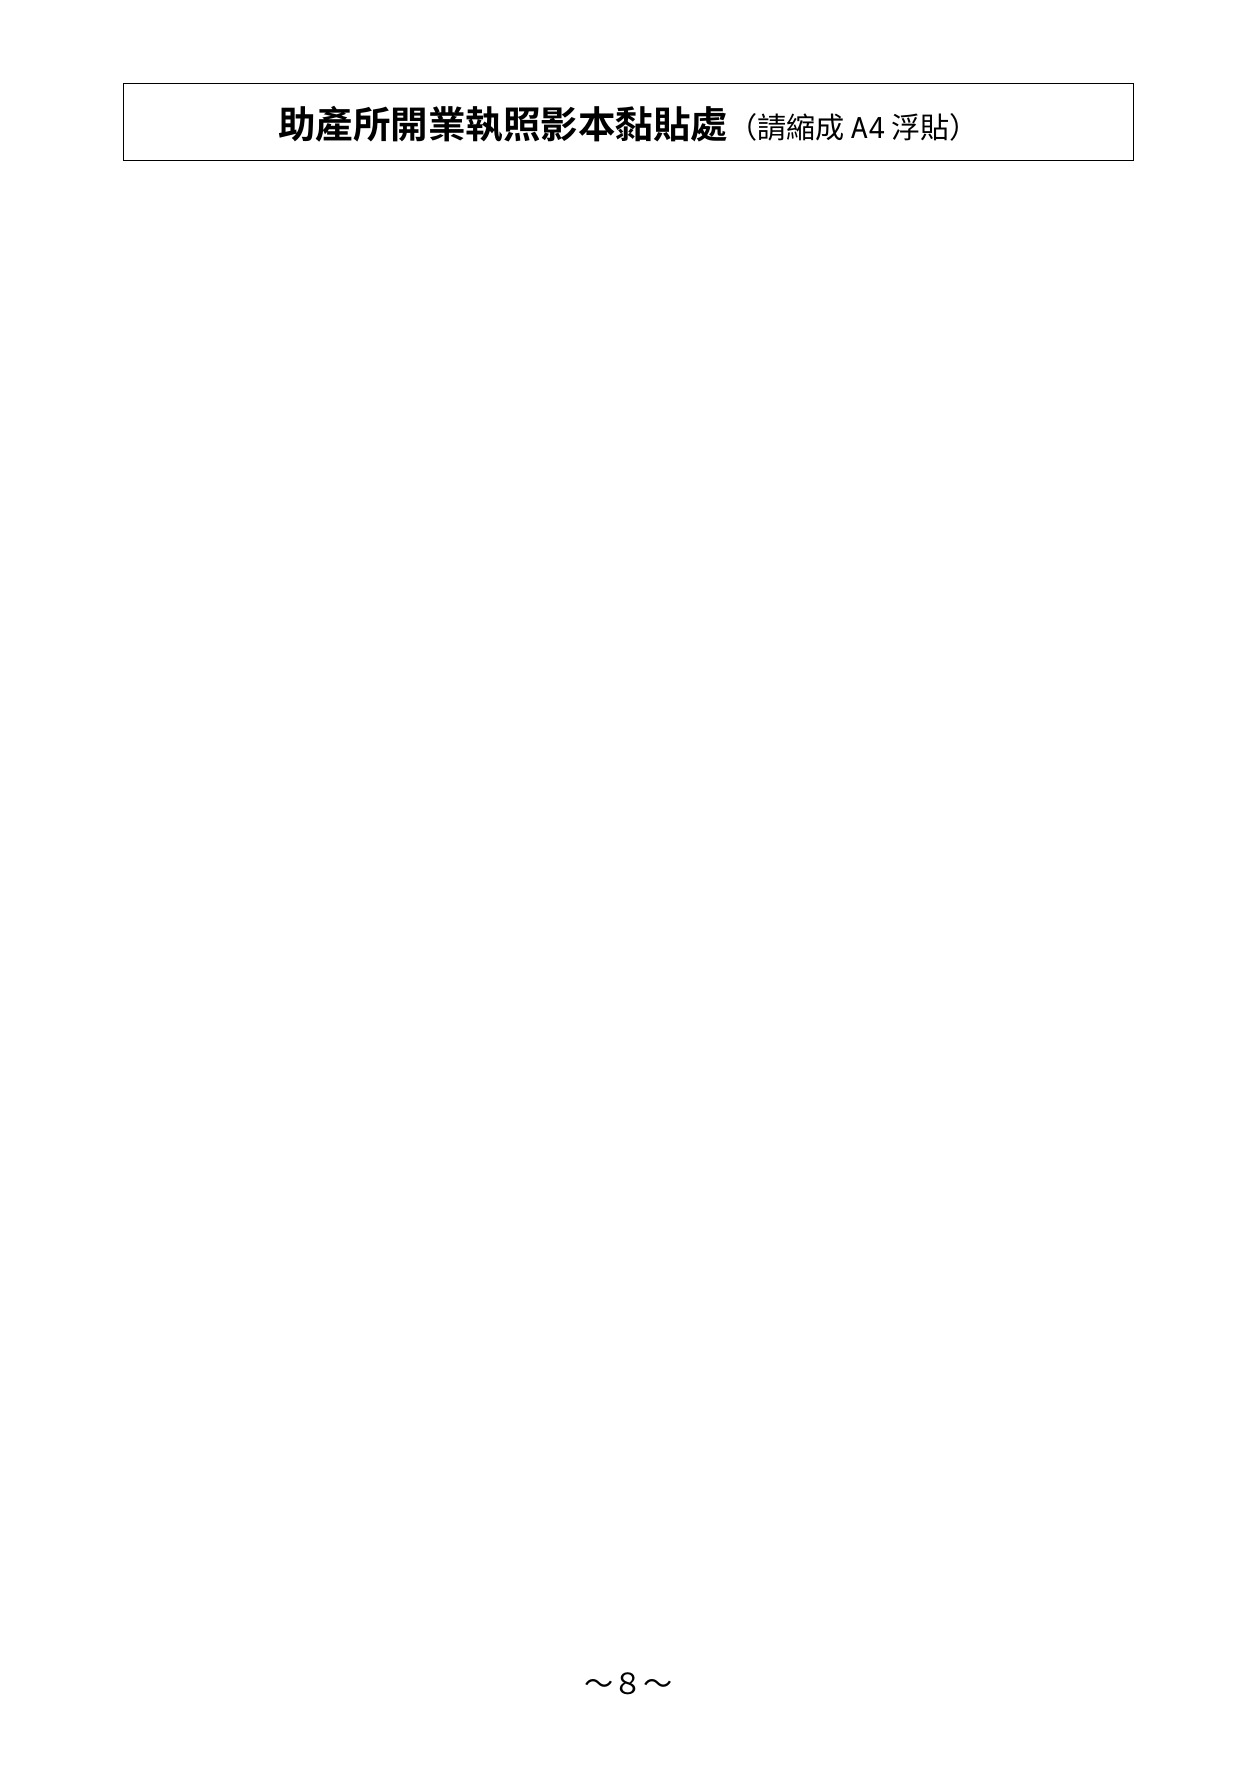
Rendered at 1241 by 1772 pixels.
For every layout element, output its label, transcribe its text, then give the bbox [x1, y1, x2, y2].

table_header 助產所開業執照影本黏貼處（請縮成A4浮貼） [124, 84, 1133, 160]
text ～８～ [89, 1661, 1168, 1703]
